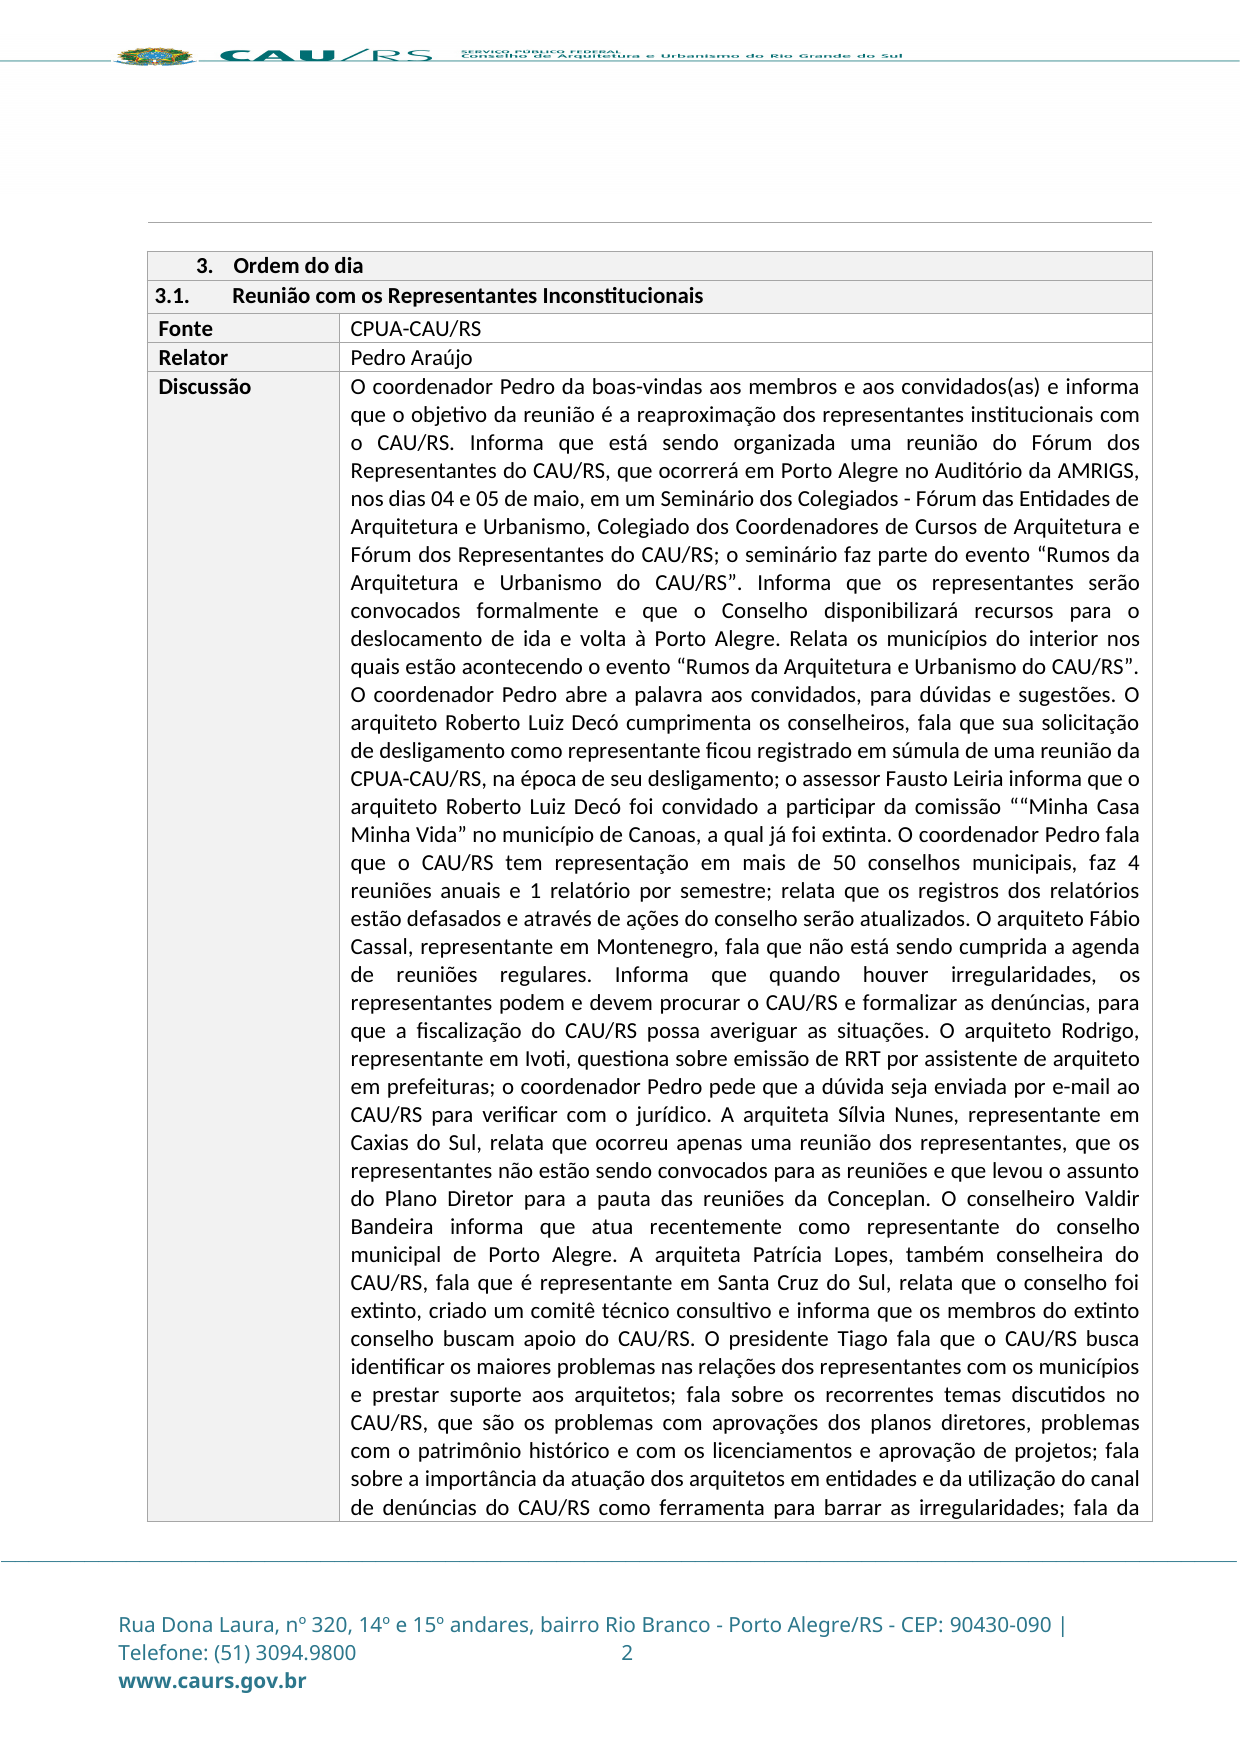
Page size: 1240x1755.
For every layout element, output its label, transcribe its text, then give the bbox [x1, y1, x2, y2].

table_cell CPUA-CAU/RS [340, 314, 1152, 342]
table_cell [148, 223, 1152, 251]
table_cell Relator [148, 343, 339, 371]
table_cell Ordem do dia [148, 252, 1152, 280]
table_cell Fonte [148, 314, 339, 342]
table_cell O coordenador Pedro da boas-vindas aos membros e aos convidados(as) e informa que o objetivo da reunião é a reaproximação dos representantes institucionais com o CAU/RS. Informa que está sendo organizada uma reunião do Fórum dos Representantes do CAU/RS, que ocorrerá em Porto Alegre no Auditório da AMRIGS, nos dias 04 e 05 de maio, em um Seminário dos Colegiados - Fórum das Entidades de Arquitetura e Urbanismo, Colegiado dos Coordenadores de Cursos de Arquitetura e Fórum dos Representantes do CAU/RS; o seminário faz parte do evento “Rumos da Arquitetura e Urbanismo do CAU/RS”. Informa que os representantes serão convocados formalmente e que o Conselho disponibilizará recursos para o deslocamento de ida e volta à Porto Alegre. Relata os municípios do interior nos quais estão acontecendo o evento “Rumos da Arquitetura e Urbanismo do CAU/RS”. O coordenador Pedro abre a palavra aos convidados, para dúvidas e sugestões. O arquiteto Roberto Luiz Decó cumprimenta os conselheiros, fala que sua solicitação de desligamento como representante ficou registrado em súmula de uma reunião da CPUA-CAU/RS, na época de seu desligamento; o assessor Fausto Leiria informa que o arquiteto Roberto Luiz Decó foi convidado a participar da comissão ““Minha Casa Minha Vida” no município de Canoas, a qual já foi extinta. O coordenador Pedro fala que o CAU/RS tem representação em mais de 50 conselhos municipais, faz 4 reuniões anuais e 1 relatório por semestre; relata que os registros dos relatórios estão defasados e através de ações do conselho serão atualizados. O arquiteto Fábio Cassal, representante em Montenegro, fala que não está sendo cumprida a agenda de reuniões regulares. Informa que quando houver irregularidades, os representantes podem e devem procurar o CAU/RS e formalizar as denúncias, para que a fiscalização do CAU/RS possa averiguar as situações. O arquiteto Rodrigo, representante em Ivoti, questiona sobre emissão de RRT por assistente de arquiteto em prefeituras; o coordenador Pedro pede que a dúvida seja enviada por e-mail ao CAU/RS para verificar com o jurídico. A arquiteta Sílvia Nunes, representante em Caxias do Sul, relata que ocorreu apenas uma reunião dos representantes, que os representantes não estão sendo convocados para as reuniões e que levou o assunto do Plano Diretor para a pauta das reuniões da Conceplan. O conselheiro Valdir Bandeira informa que atua recentemente como representante do conselho municipal de Porto Alegre. A arquiteta Patrícia Lopes, também conselheira do CAU/RS, fala que é representante em Santa Cruz do Sul, relata que o conselho foi extinto, criado um comitê técnico consultivo e informa que os membros do extinto conselho buscam apoio do CAU/RS. O presidente Tiago fala que o CAU/RS busca identificar os maiores problemas nas relações dos representantes com os municípios e prestar suporte aos arquitetos; fala sobre os recorrentes temas discutidos no CAU/RS, que são os problemas com aprovações dos planos diretores, problemas com o patrimônio histórico e com os licenciamentos e aprovação de projetos; fala sobre a importância da atuação dos arquitetos em entidades e da utilização do canal de denúncias do CAU/RS como ferramenta para barrar as irregularidades; fala da [340, 372, 1152, 1521]
table_cell Pedro Araújo [340, 343, 1152, 371]
table_cell Discussão [148, 372, 339, 1521]
table_cell Reunião com os Representantes Inconstitucionais [148, 281, 1152, 313]
